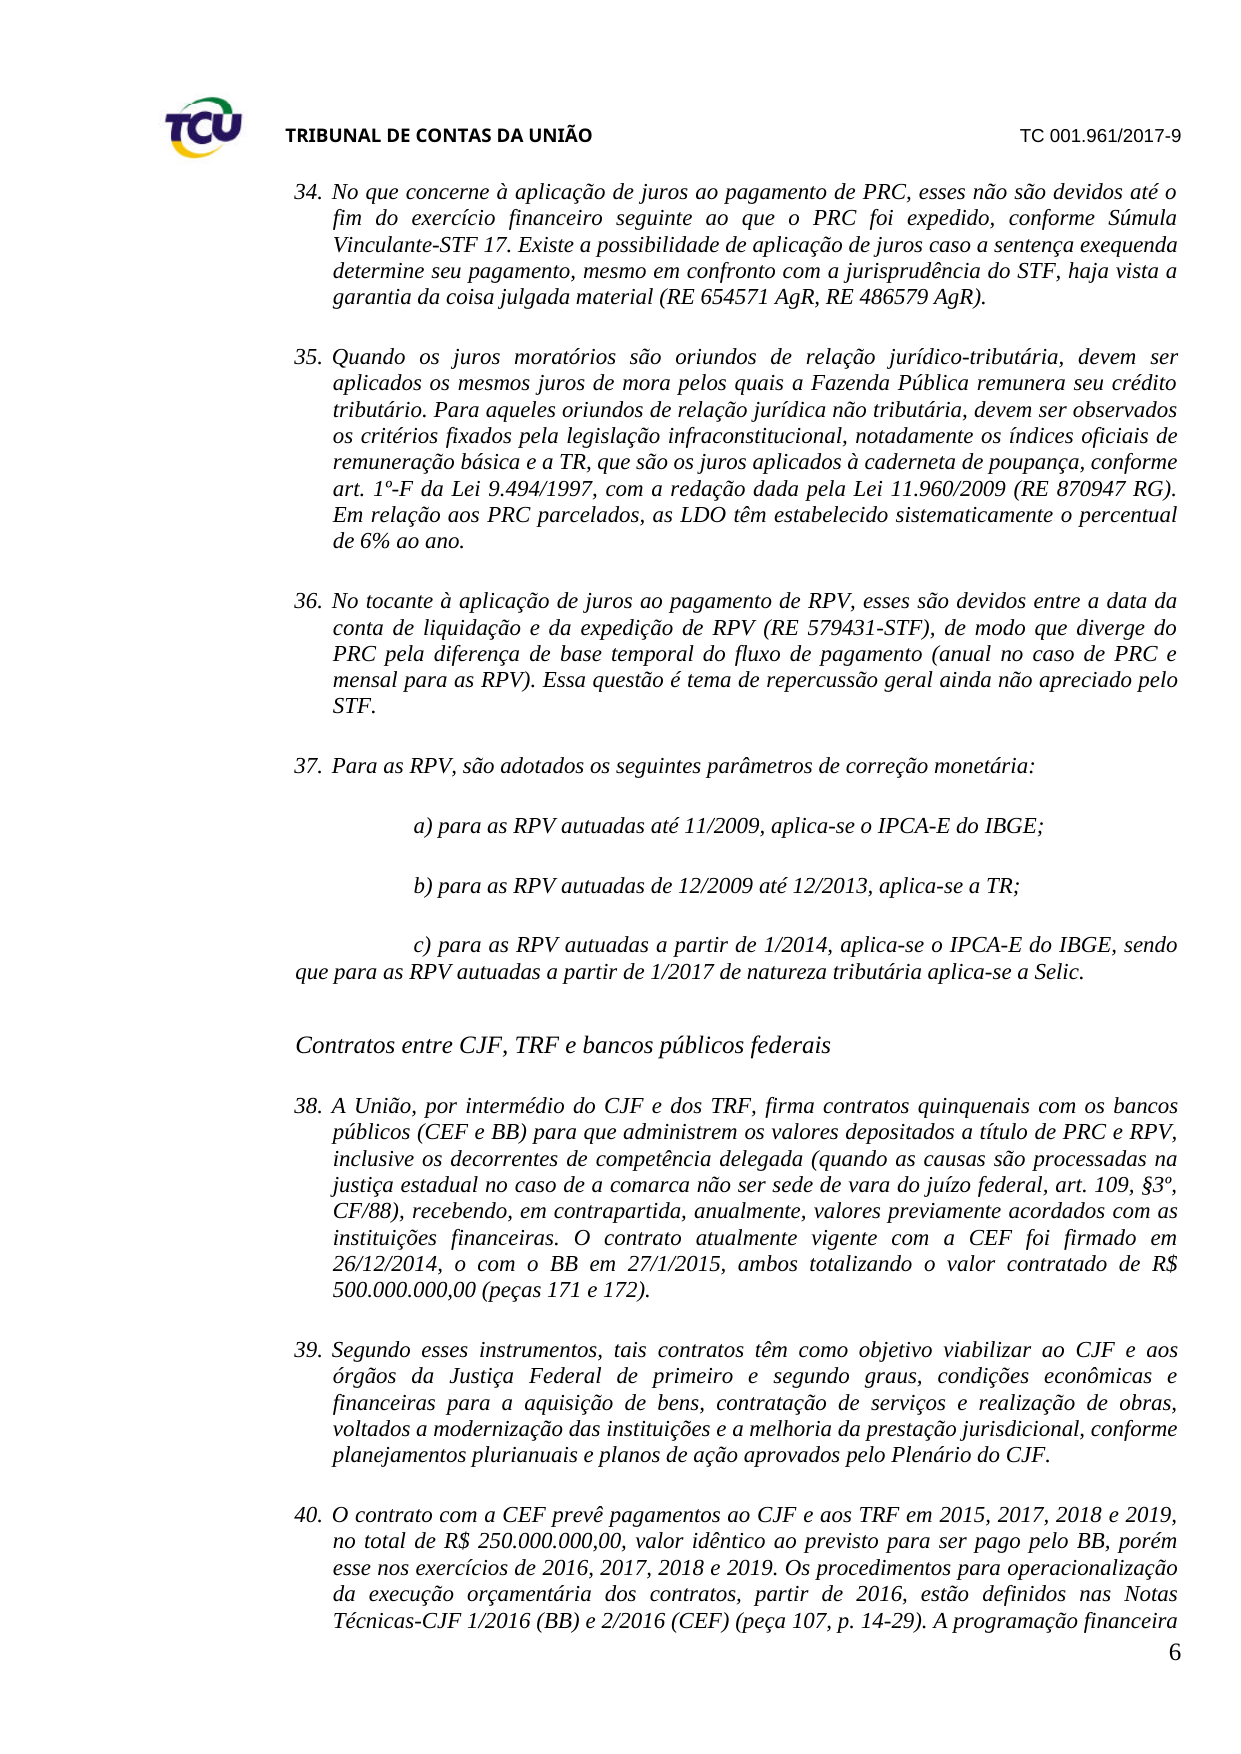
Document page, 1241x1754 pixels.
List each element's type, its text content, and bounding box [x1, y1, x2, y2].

text b) para as RPV autuadas de 12/2009 até 12/2013, aplica-se a TR; [295, 872, 1181, 898]
text a) para as RPV autuadas até 11/2009, aplica-se o IPCA-E do IBGE; [295, 812, 1181, 838]
subtitle Contratos entre CJF, TRF e bancos públicos federais [295, 1030, 1181, 1059]
list Segundo esses instrumentos, tais contratos têm como objetivo viabilizar ao CJF e aos órgãos da Justiça Federal de primeiro e segundo graus, condições econômicas e financeiras para a aquisição de bens, contratação de serviços e realização de obras, voltados a modernização das instituições e a melhoria da prestação jurisdicional, conforme planejamentos plurianuais e planos de ação aprovados pelo Plenário do CJF. [294, 1336, 1181, 1468]
list O contrato com a CEF prevê pagamentos ao CJF e aos TRF em 2015, 2017, 2018 e 2019, no total de R$ 250.000.000,00, valor idêntico ao previsto para ser pago pelo BB, porém esse nos exercícios de 2016, 2017, 2018 e 2019. Os procedimentos para operacionalização da execução orçamentária dos contratos, partir de 2016, estão definidos nas Notas Técnicas-CJF 1/2016 (BB) e 2/2016 (CEF) (peça 107, p. 14-29). A programação financeira [294, 1501, 1181, 1633]
list No que concerne à aplicação de juros ao pagamento de PRC, esses não são devidos até o fim do exercício financeiro seguinte ao que o PRC foi expedido, conforme Súmula Vinculante-STF 17. Existe a possibilidade de aplicação de juros caso a sentença exequenda determine seu pagamento, mesmo em confronto com a jurisprudência do STF, haja vista a garantia da coisa julgada material (RE 654571 AgR, RE 486579 AgR). [294, 178, 1181, 310]
list Quando os juros moratórios são oriundos de relação jurídico-tributária, devem ser aplicados os mesmos juros de mora pelos quais a Fazenda Pública remunera seu crédito tributário. Para aqueles oriundos de relação jurídica não tributária, devem ser observados os critérios fixados pela legislação infraconstitucional, notadamente os índices oficiais de remuneração básica e a TR, que são os juros aplicados à caderneta de poupança, conforme art. 1º-F da Lei 9.494/1997, com a redação dada pela Lei 11.960/2009 (RE 870947 RG). Em relação aos PRC parcelados, as LDO têm estabelecido sistematicamente o percentual de 6% ao ano. [294, 343, 1181, 554]
list No tocante à aplicação de juros ao pagamento de RPV, esses são devidos entre a data da conta de liquidação e da expedição de RPV (RE 579431-STF), de modo que diverge do PRC pela diferença de base temporal do fluxo de pagamento (anual no caso de PRC e mensal para as RPV). Essa questão é tema de repercussão geral ainda não apreciado pelo STF. [294, 587, 1181, 719]
list A União, por intermédio do CJF e dos TRF, firma contratos quinquenais com os bancos públicos (CEF e BB) para que administrem os valores depositados a título de PRC e RPV, inclusive os decorrentes de competência delegada (quando as causas são processadas na justiça estadual no caso de a comarca não ser sede de vara do juízo federal, art. 109, §3º, CF/88), recebendo, em contrapartida, anualmente, valores previamente acordados com as instituições financeiras. O contrato atualmente vigente com a CEF foi firmado em 26/12/2014, o com o BB em 27/1/2015, ambos totalizando o valor contratado de R$ 500.000.000,00 (peças 171 e 172). [294, 1092, 1181, 1303]
text c) para as RPV autuadas a partir de 1/2014, aplica-se o IPCA-E do IBGE, sendo que para as RPV autuadas a partir de 1/2017 de natureza tributária aplica-se a Selic. [295, 931, 1181, 984]
list Para as RPV, são adotados os seguintes parâmetros de correção monetária: [294, 752, 1181, 779]
